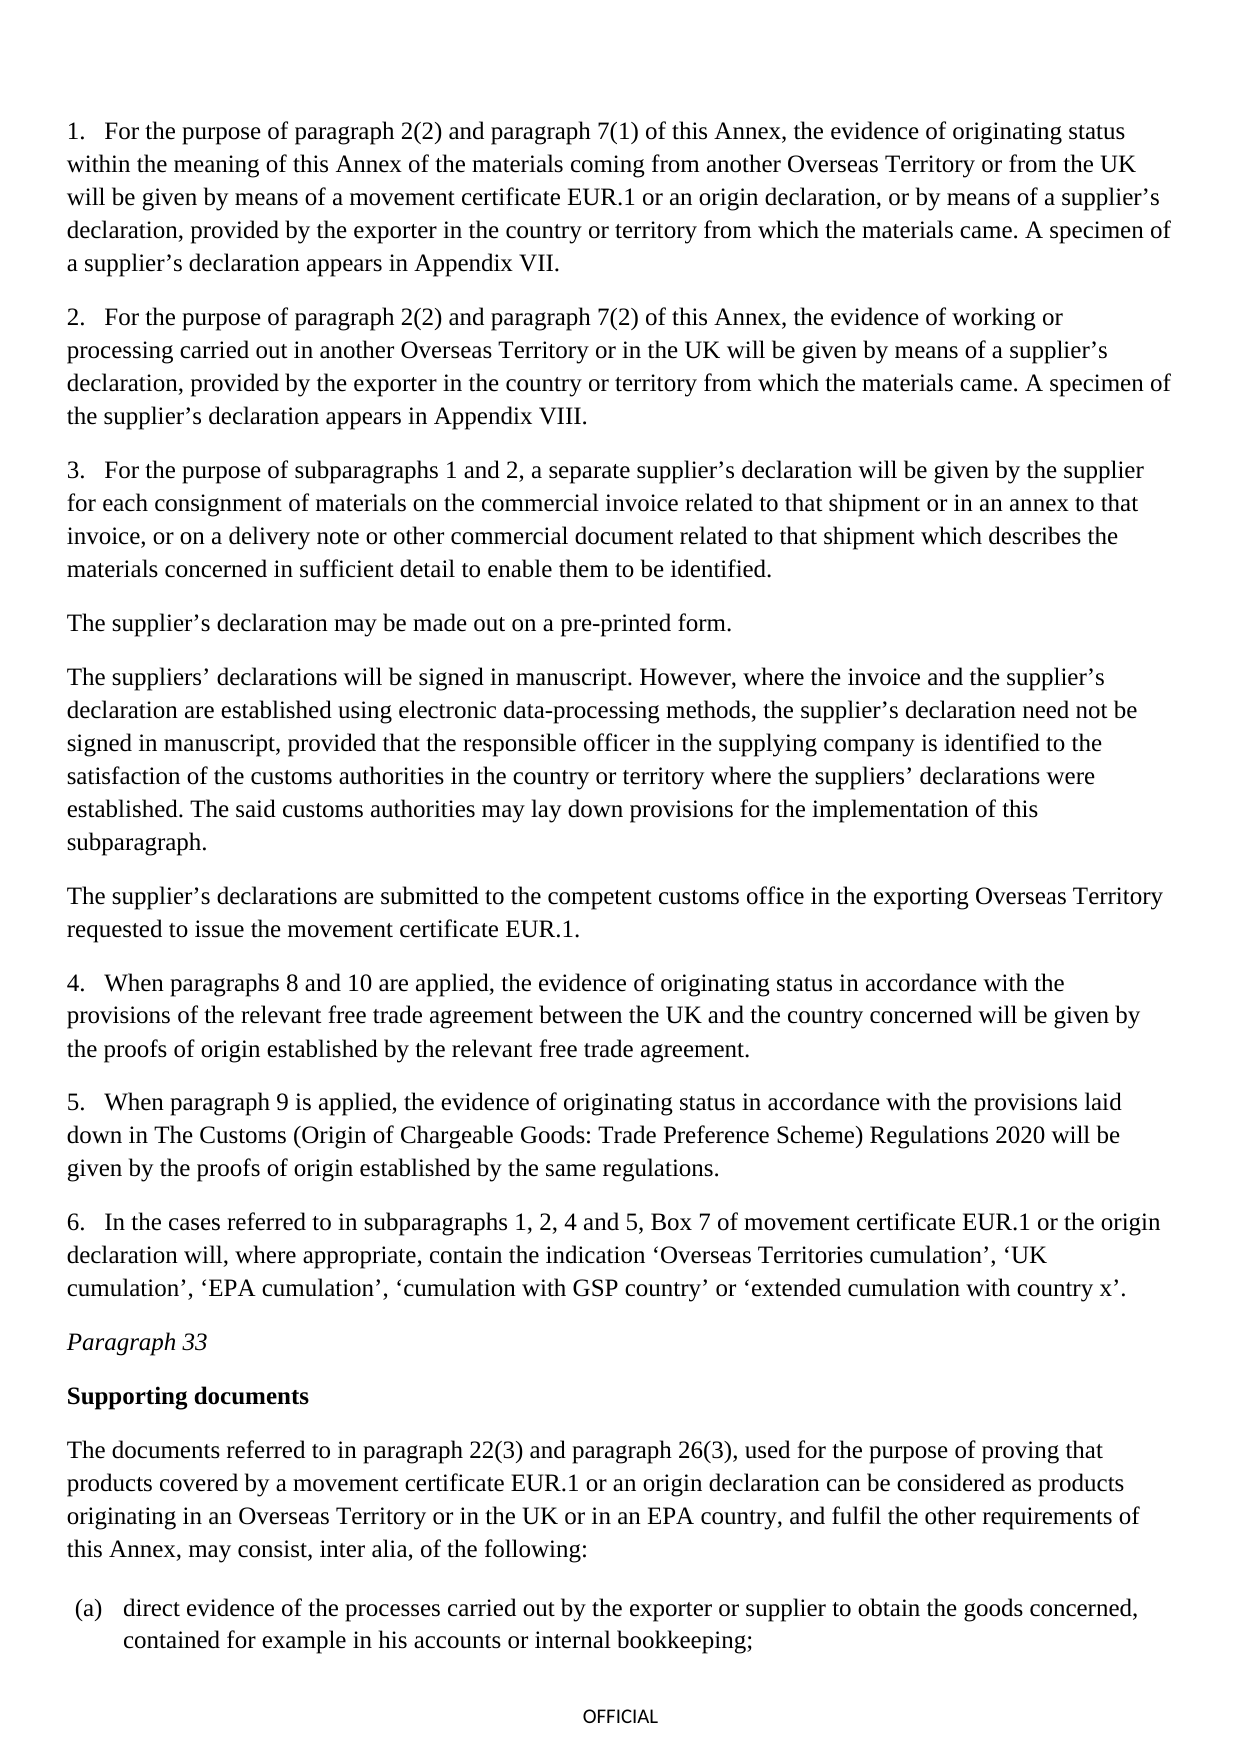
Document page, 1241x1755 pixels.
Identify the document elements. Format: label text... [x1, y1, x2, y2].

text Paragraph 33 [67, 1327, 1172, 1356]
text The documents referred to in paragraph 22(3) and paragraph 26(3), used for the purpose of proving that products covered by a movement certificate EUR.1 or an origin declaration can be considered as products originating in an Overseas Territory or in the UK or in an EPA country, and fulfil the other requirements of this Annex, may consist, inter alia, of the following: [67, 1435, 1172, 1563]
text 1. For the purpose of paragraph 2(2) and paragraph 7(1) of this Annex, the evidence of originating status within the meaning of this Annex of the materials coming from another Overseas Territory or from the UK will be given by means of a movement certificate EUR.1 or an origin declaration, or by means of a supplier’s declaration, provided by the exporter in the country or territory from which the materials came. A specimen of a supplier’s declaration appears in Appendix VII. [67, 116, 1172, 277]
text 5. When paragraph 9 is applied, the evidence of originating status in accordance with the provisions laid down in The Customs (Origin of Chargeable Goods: Trade Preference Scheme) Regulations 2020 will be given by the proofs of origin established by the same regulations. [67, 1087, 1172, 1182]
text 4. When paragraphs 8 and 10 are applied, the evidence of originating status in accordance with the provisions of the relevant free trade agreement between the UK and the country concerned will be given by the proofs of origin established by the relevant free trade agreement. [67, 968, 1172, 1062]
text 3. For the purpose of subparagraphs 1 and 2, a separate supplier’s declaration will be given by the supplier for each consignment of materials on the commercial invoice related to that shipment or in an annex to that invoice, or on a delivery note or other commercial document related to that shipment which describes the materials concerned in sufficient detail to enable them to be identified. [67, 455, 1172, 583]
table_header direct evidence of the processes carried out by the exporter or supplier to obtain the goods concerned, contained for example in his accounts or internal bookkeeping; [116, 1590, 1182, 1678]
text 2. For the purpose of paragraph 2(2) and paragraph 7(2) of this Annex, the evidence of working or processing carried out in another Overseas Territory or in the UK will be given by means of a supplier’s declaration, provided by the exporter in the country or territory from which the materials came. A specimen of the supplier’s declaration appears in Appendix VIII. [67, 302, 1172, 430]
text The suppliers’ declarations will be signed in manuscript. However, where the invoice and the supplier’s declaration are established using electronic data-processing methods, the supplier’s declaration need not be signed in manuscript, provided that the responsible officer in the supplying company is identified to the satisfaction of the customs authorities in the country or territory where the suppliers’ declarations were established. The said customs authorities may lay down provisions for the implementation of this subparagraph. [67, 662, 1172, 856]
text 6. In the cases referred to in subparagraphs 1, 2, 4 and 5, Box 7 of movement certificate EUR.1 or the origin declaration will, where appropriate, contain the indication ‘Overseas Territories cumulation’, ‘UK cumulation’, ‘EPA cumulation’, ‘cumulation with GSP country’ or ‘extended cumulation with country x’. [67, 1207, 1172, 1302]
text Supporting documents [67, 1381, 1172, 1410]
text The supplier’s declarations are submitted to the competent customs office in the exporting Overseas Territory requested to issue the movement certificate EUR.1. [67, 881, 1172, 942]
table_header (a) [67, 1590, 114, 1678]
text The supplier’s declaration may be made out on a pre-printed form. [67, 608, 1172, 637]
